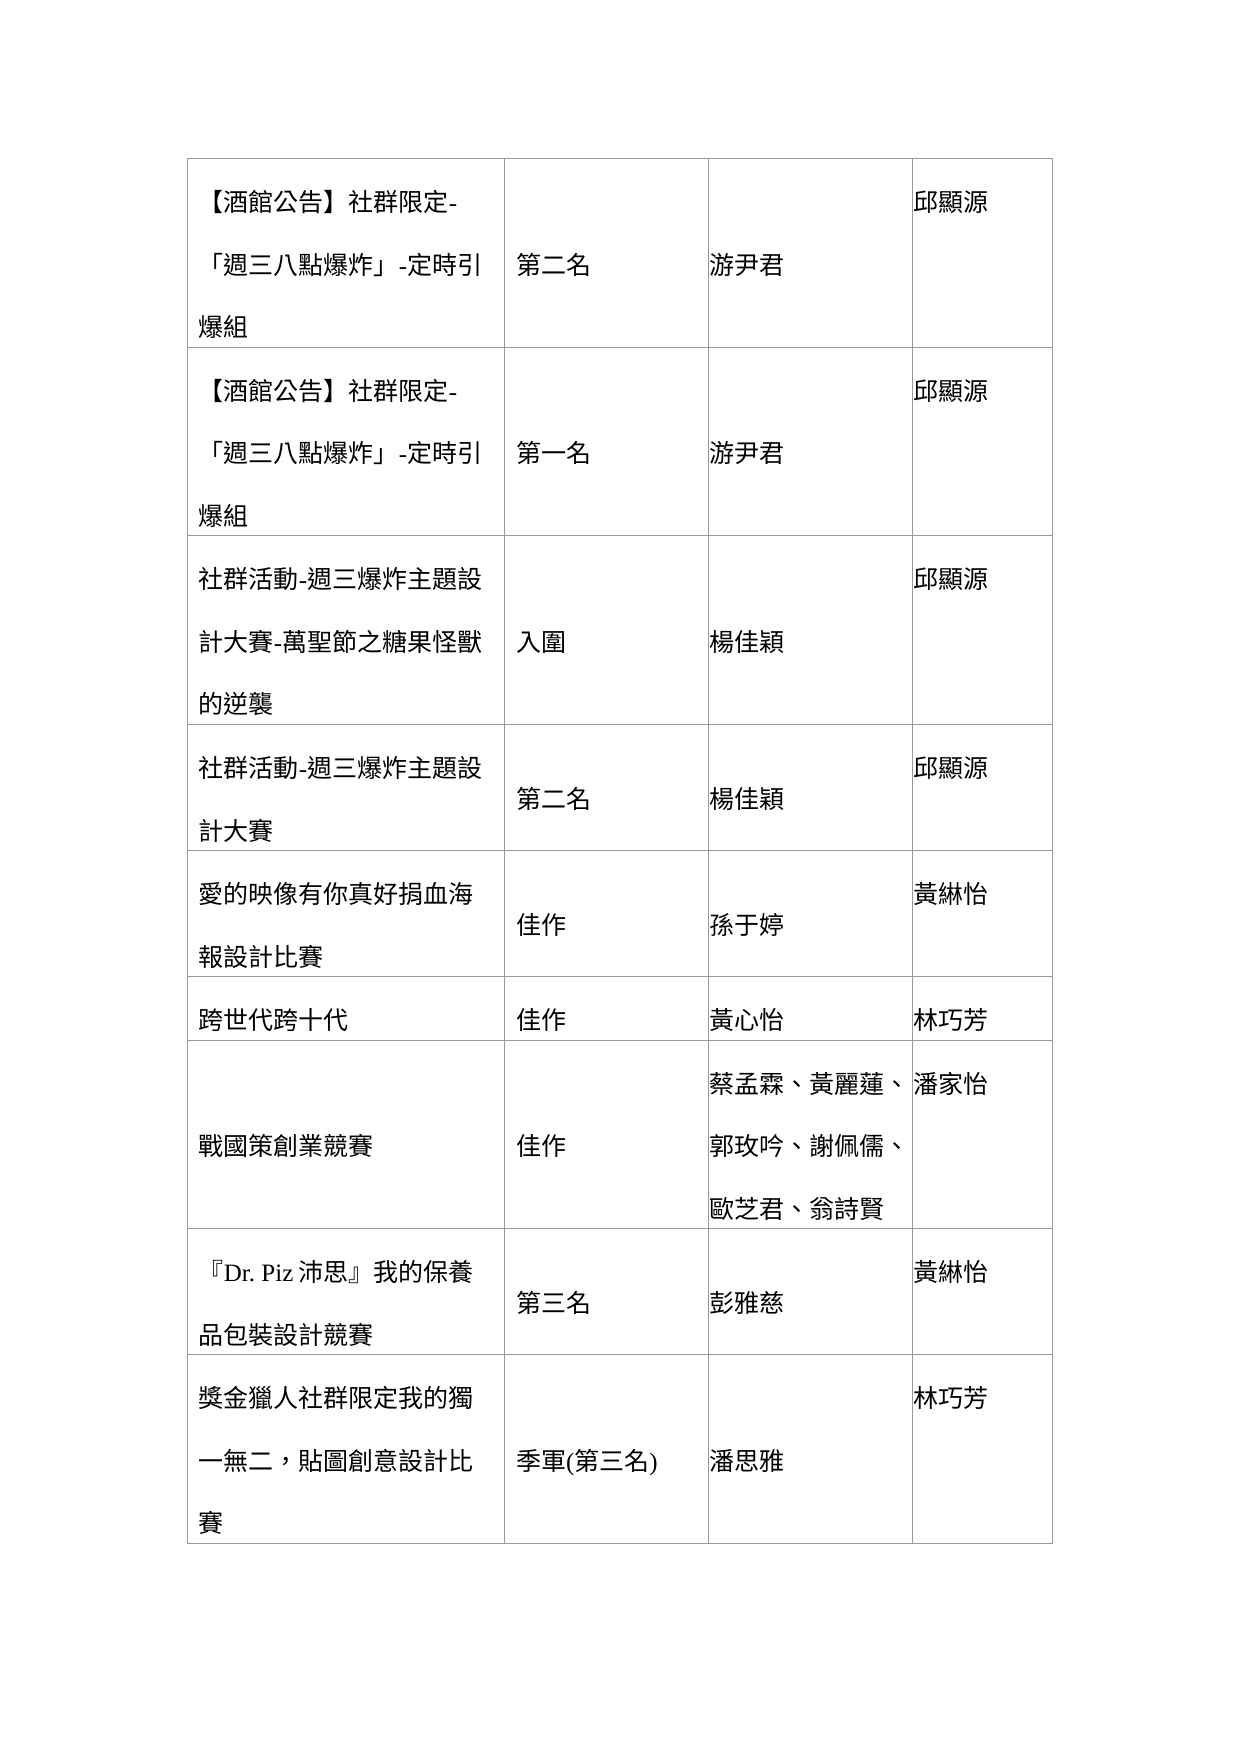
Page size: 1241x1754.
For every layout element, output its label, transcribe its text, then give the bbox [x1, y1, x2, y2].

table_cell 黃心怡 [709, 977, 912, 1039]
table_cell 邱顯源 [913, 725, 1052, 850]
table_cell 獎金獵人社群限定我的獨一無二，貼圖創意設計比賽 [188, 1355, 504, 1543]
table_cell 『Dr. Piz沛思』我的保養品包裝設計競賽 [188, 1229, 504, 1354]
table_cell 邱顯源 [913, 159, 1052, 347]
table_cell 社群活動-週三爆炸主題設計大賽-萬聖節之糖果怪獸的逆襲 [188, 536, 504, 724]
table_cell 【酒館公告】社群限定-「週三八點爆炸」-定時引爆組 [188, 348, 504, 535]
table_cell 季軍(第三名) [505, 1355, 708, 1543]
table_cell 第二名 [505, 159, 708, 347]
table_cell 蔡孟霖、黃麗蓮、郭玫吟、謝佩儒、歐芝君、翁詩賢 [709, 1041, 912, 1228]
table_cell 第三名 [505, 1229, 708, 1354]
table_cell 佳作 [505, 1041, 708, 1228]
table_cell 佳作 [505, 977, 708, 1039]
table_cell 彭雅慈 [709, 1229, 912, 1354]
table_cell 黃綝怡 [913, 851, 1052, 976]
table_cell 楊佳穎 [709, 725, 912, 850]
table_cell 第二名 [505, 725, 708, 850]
table_cell 愛的映像有你真好捐血海報設計比賽 [188, 851, 504, 976]
table_cell 社群活動-週三爆炸主題設計大賽 [188, 725, 504, 850]
table_cell 林巧芳 [913, 977, 1052, 1039]
table_cell 邱顯源 [913, 348, 1052, 535]
table_cell 戰國策創業競賽 [188, 1041, 504, 1228]
table_cell 入圍 [505, 536, 708, 724]
table_cell 邱顯源 [913, 536, 1052, 724]
table_cell 游尹君 [709, 159, 912, 347]
table_cell 潘家怡 [913, 1041, 1052, 1228]
table_cell 游尹君 [709, 348, 912, 535]
table_cell 佳作 [505, 851, 708, 976]
table_cell 黃綝怡 [913, 1229, 1052, 1354]
table_cell 【酒館公告】社群限定-「週三八點爆炸」-定時引爆組 [188, 159, 504, 347]
table_cell 第一名 [505, 348, 708, 535]
table_cell 孫于婷 [709, 851, 912, 976]
table_cell 楊佳穎 [709, 536, 912, 724]
table_cell 跨世代跨十代 [188, 977, 504, 1039]
table_cell 林巧芳 [913, 1355, 1052, 1543]
table_cell 潘思雅 [709, 1355, 912, 1543]
